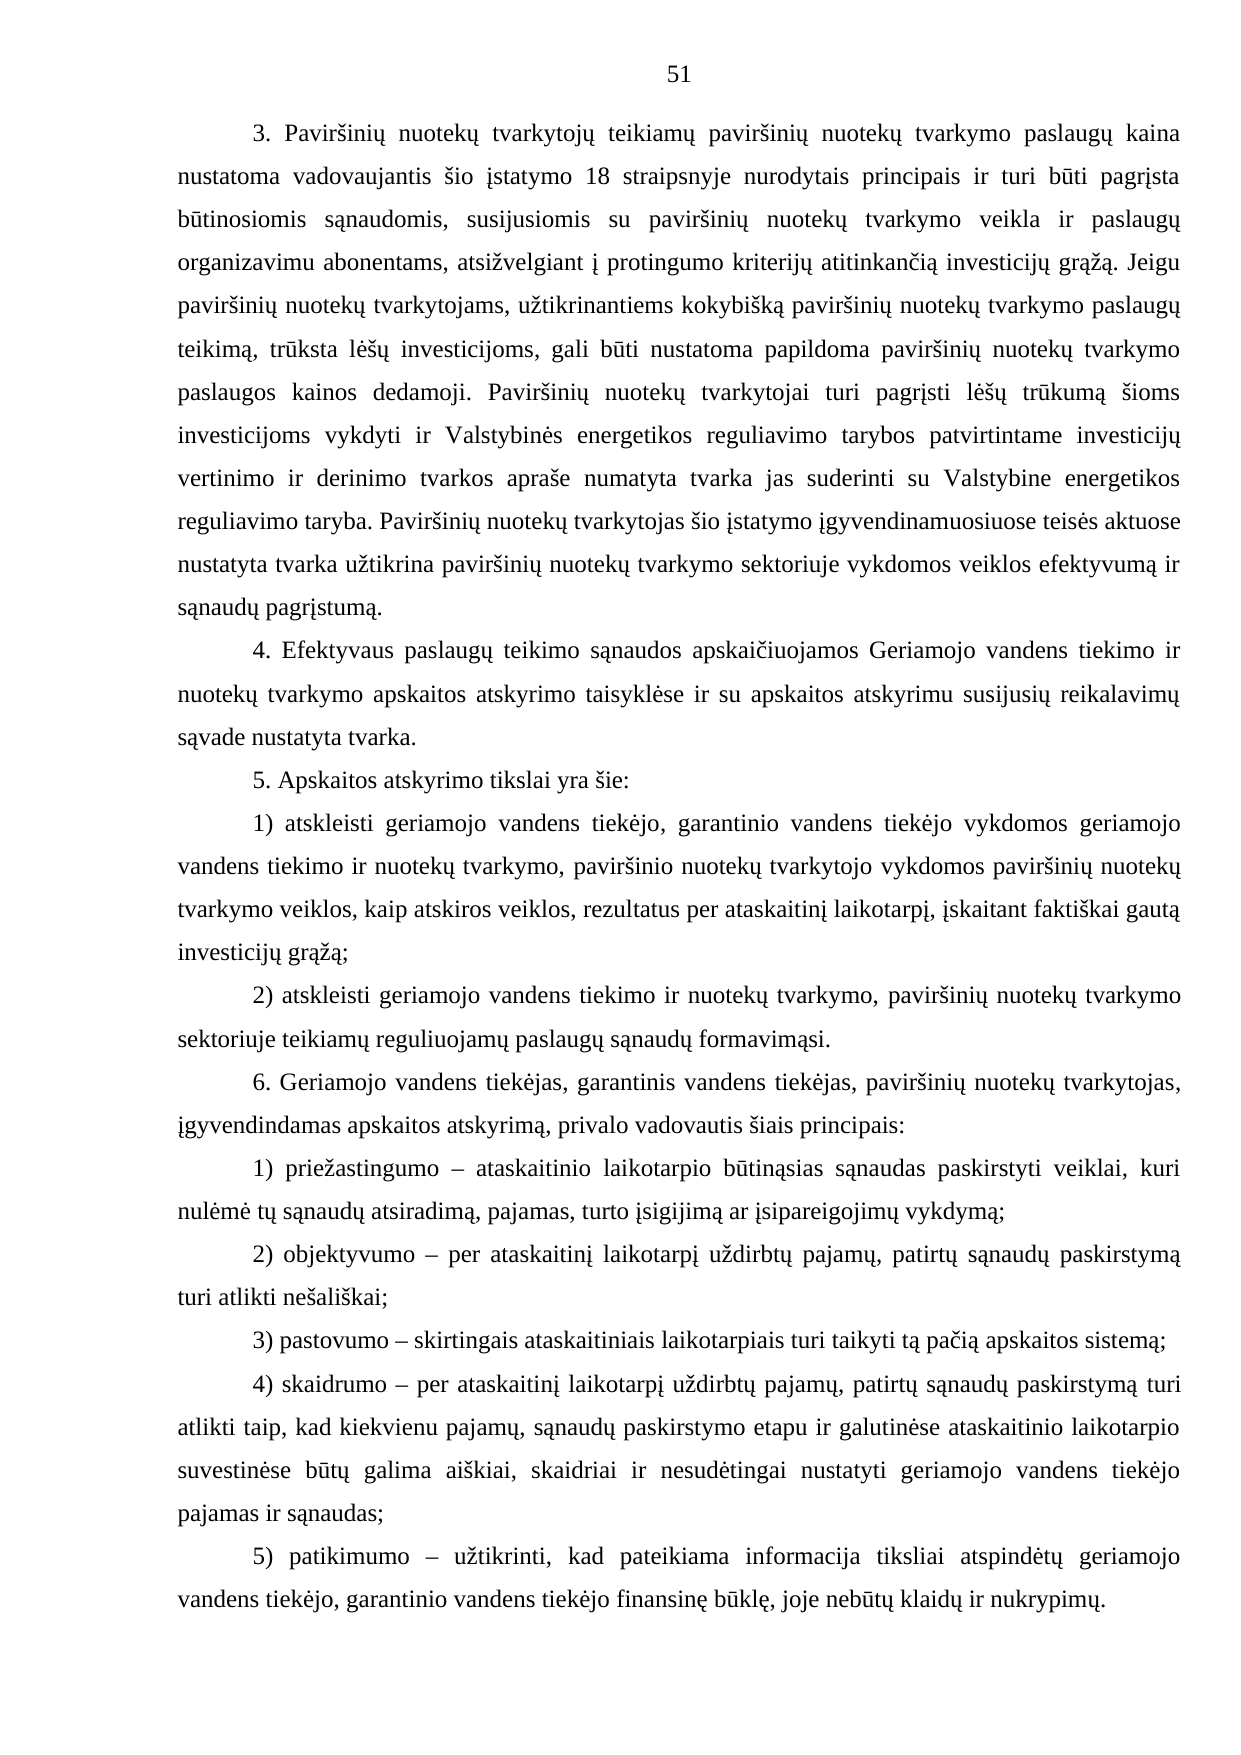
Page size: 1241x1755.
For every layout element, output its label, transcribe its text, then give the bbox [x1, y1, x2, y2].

text 5) patikimumo – užtikrinti, kad pateikiama informacija tiksliai atspindėtų geriamojo vandens tiekėjo, garantinio vandens tiekėjo finansinę būklę, joje nebūtų klaidų ir nukrypimų. [177, 1541, 1181, 1613]
text 1) priežastingumo – ataskaitinio laikotarpio būtinąsias sąnaudas paskirstyti veiklai, kuri nulėmė tų sąnaudų atsiradimą, pajamas, turto įsigijimą ar įsipareigojimų vykdymą; [177, 1153, 1181, 1225]
text 4) skaidrumo – per ataskaitinį laikotarpį uždirbtų pajamų, patirtų sąnaudų paskirstymą turi atlikti taip, kad kiekvienu pajamų, sąnaudų paskirstymo etapu ir galutinėse ataskaitinio laikotarpio suvestinėse būtų galima aiškiai, skaidriai ir nesudėtingai nustatyti geriamojo vandens tiekėjo pajamas ir sąnaudas; [177, 1369, 1181, 1527]
text 2) objektyvumo – per ataskaitinį laikotarpį uždirbtų pajamų, patirtų sąnaudų paskirstymą turi atlikti nešališkai; [177, 1239, 1181, 1311]
text 1) atskleisti geriamojo vandens tiekėjo, garantinio vandens tiekėjo vykdomos geriamojo vandens tiekimo ir nuotekų tvarkymo, paviršinio nuotekų tvarkytojo vykdomos paviršinių nuotekų tvarkymo veiklos, kaip atskiros veiklos, rezultatus per ataskaitinį laikotarpį, įskaitant faktiškai gautą investicijų grąžą; [177, 808, 1181, 966]
text 4. Efektyvaus paslaugų teikimo sąnaudos apskaičiuojamos Geriamojo vandens tiekimo ir nuotekų tvarkymo apskaitos atskyrimo taisyklėse ir su apskaitos atskyrimu susijusių reikalavimų sąvade nustatyta tvarka. [177, 636, 1181, 751]
text 5. Apskaitos atskyrimo tikslai yra šie: [177, 765, 1181, 794]
text 2) atskleisti geriamojo vandens tiekimo ir nuotekų tvarkymo, paviršinių nuotekų tvarkymo sektoriuje teikiamų reguliuojamų paslaugų sąnaudų formavimąsi. [177, 981, 1181, 1052]
text 3. Paviršinių nuotekų tvarkytojų teikiamų paviršinių nuotekų tvarkymo paslaugų kaina nustatoma vadovaujantis šio įstatymo 18 straipsnyje nurodytais principais ir turi būti pagrįsta būtinosiomis sąnaudomis, susijusiomis su paviršinių nuotekų tvarkymo veikla ir paslaugų organizavimu abonentams, atsižvelgiant į protingumo kriterijų atitinkančią investicijų grąžą. Jeigu paviršinių nuotekų tvarkytojams, užtikrinantiems kokybišką paviršinių nuotekų tvarkymo paslaugų teikimą, trūksta lėšų investicijoms, gali būti nustatoma papildoma paviršinių nuotekų tvarkymo paslaugos kainos dedamoji. Paviršinių nuotekų tvarkytojai turi pagrįsti lėšų trūkumą šioms investicijoms vykdyti ir Valstybinės energetikos reguliavimo tarybos patvirtintame investicijų vertinimo ir derinimo tvarkos apraše numatyta tvarka jas suderinti su Valstybine energetikos reguliavimo taryba. Paviršinių nuotekų tvarkytojas šio įstatymo įgyvendinamuosiuose teisės aktuose nustatyta tvarka užtikrina paviršinių nuotekų tvarkymo sektoriuje vykdomos veiklos efektyvumą ir sąnaudų pagrįstumą. [177, 118, 1181, 621]
text 6. Geriamojo vandens tiekėjas, garantinis vandens tiekėjas, paviršinių nuotekų tvarkytojas, įgyvendindamas apskaitos atskyrimą, privalo vadovautis šiais principais: [177, 1067, 1181, 1139]
text 3) pastovumo – skirtingais ataskaitiniais laikotarpiais turi taikyti tą pačią apskaitos sistemą; [177, 1326, 1181, 1354]
